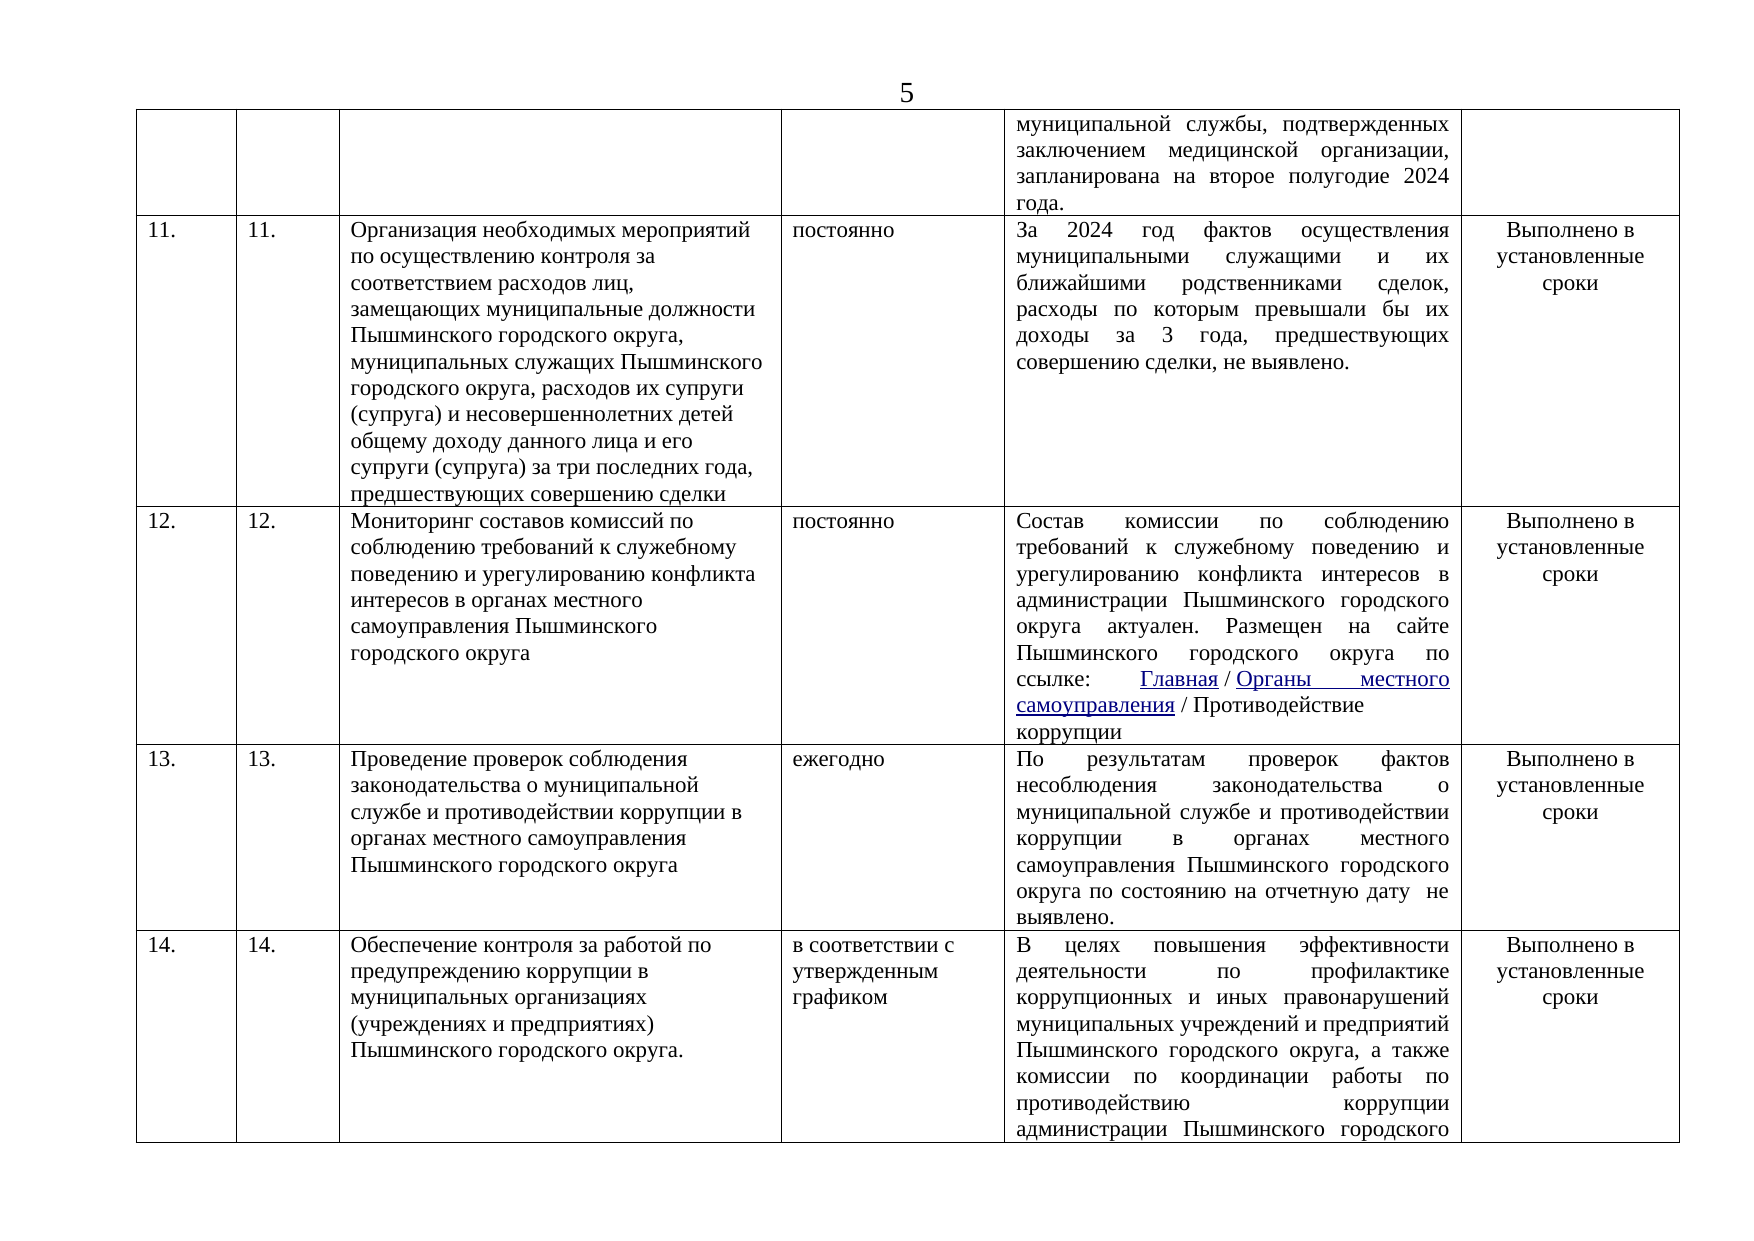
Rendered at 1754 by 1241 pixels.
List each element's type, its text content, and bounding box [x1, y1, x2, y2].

table_cell постоянно [782, 216, 1004, 506]
table_cell Выполнено в установленные сроки [1462, 216, 1679, 506]
table_cell муниципальной службы, подтвержденных заключением медицинской организации, запланирована на второе полугодие 2024 года. [1005, 110, 1461, 215]
table_cell в соответствии с утвержденным графиком [782, 931, 1004, 1142]
table_cell постоянно [782, 507, 1004, 744]
table_cell [137, 110, 236, 215]
table_cell Организация необходимых мероприятий по осуществлению контроля за соответствием расходов лиц, замещающих муниципальные должности Пышминского городского округа, муниципальных служащих Пышминского городского округа, расходов их супруги (супруга) и несовершеннолетних детей общему доходу данного лица и его супруги (супруга) за три последних года, предшествующих совершению сделки [340, 216, 781, 506]
table_cell 14. [237, 931, 339, 1142]
table_cell Выполнено в установленные сроки [1462, 507, 1679, 744]
table_cell Выполнено в установленные сроки [1462, 931, 1679, 1142]
table_cell По результатам проверок фактов несоблюдения законодательства о муниципальной службе и противодействии коррупции в органах местного самоуправления Пышминского городского округа по состоянию на отчетную дату не выявлено. [1005, 745, 1461, 930]
table_cell Мониторинг составов комиссий по соблюдению требований к служебному поведению и урегулированию конфликта интересов в органах местного самоуправления Пышминского городского округа [340, 507, 781, 744]
table_cell 11. [137, 216, 236, 506]
table_cell За 2024 год фактов осуществления муниципальными служащими и их ближайшими родственниками сделок, расходы по которым превышали бы их доходы за 3 года, предшествующих совершению сделки, не выявлено. [1005, 216, 1461, 506]
table_cell ежегодно [782, 745, 1004, 930]
table_cell 11. [237, 216, 339, 506]
table_cell 13. [137, 745, 236, 930]
table_cell 14. [137, 931, 236, 1142]
table_cell [1462, 110, 1679, 215]
table_cell [237, 110, 339, 215]
table_cell В целях повышения эффективности деятельности по профилактике коррупционных и иных правонарушений муниципальных учреждений и предприятий Пышминского городского округа, а также комиссии по координации работы по противодействию коррупции администрации Пышминского городского [1005, 931, 1461, 1142]
table_cell 12. [237, 507, 339, 744]
table_cell [782, 110, 1004, 215]
table_cell [340, 110, 781, 215]
table_cell Выполнено в установленные сроки [1462, 745, 1679, 930]
table_cell 12. [137, 507, 236, 744]
table_cell 13. [237, 745, 339, 930]
table_cell Обеспечение контроля за работой по предупреждению коррупции в муниципальных организациях (учреждениях и предприятиях) Пышминского городского округа. [340, 931, 781, 1142]
table_cell Проведение проверок соблюдения законодательства о муниципальной службе и противодействии коррупции в органах местного самоуправления Пышминского городского округа [340, 745, 781, 930]
table_cell Состав комиссии по соблюдению требований к служебному поведению и урегулированию конфликта интересов в администрации Пышминского городского округа актуален. Размещен на сайте Пышминского городского округа по ссылке: Главная / Органы местного самоуправления / Противодействие коррупции [1005, 507, 1461, 744]
